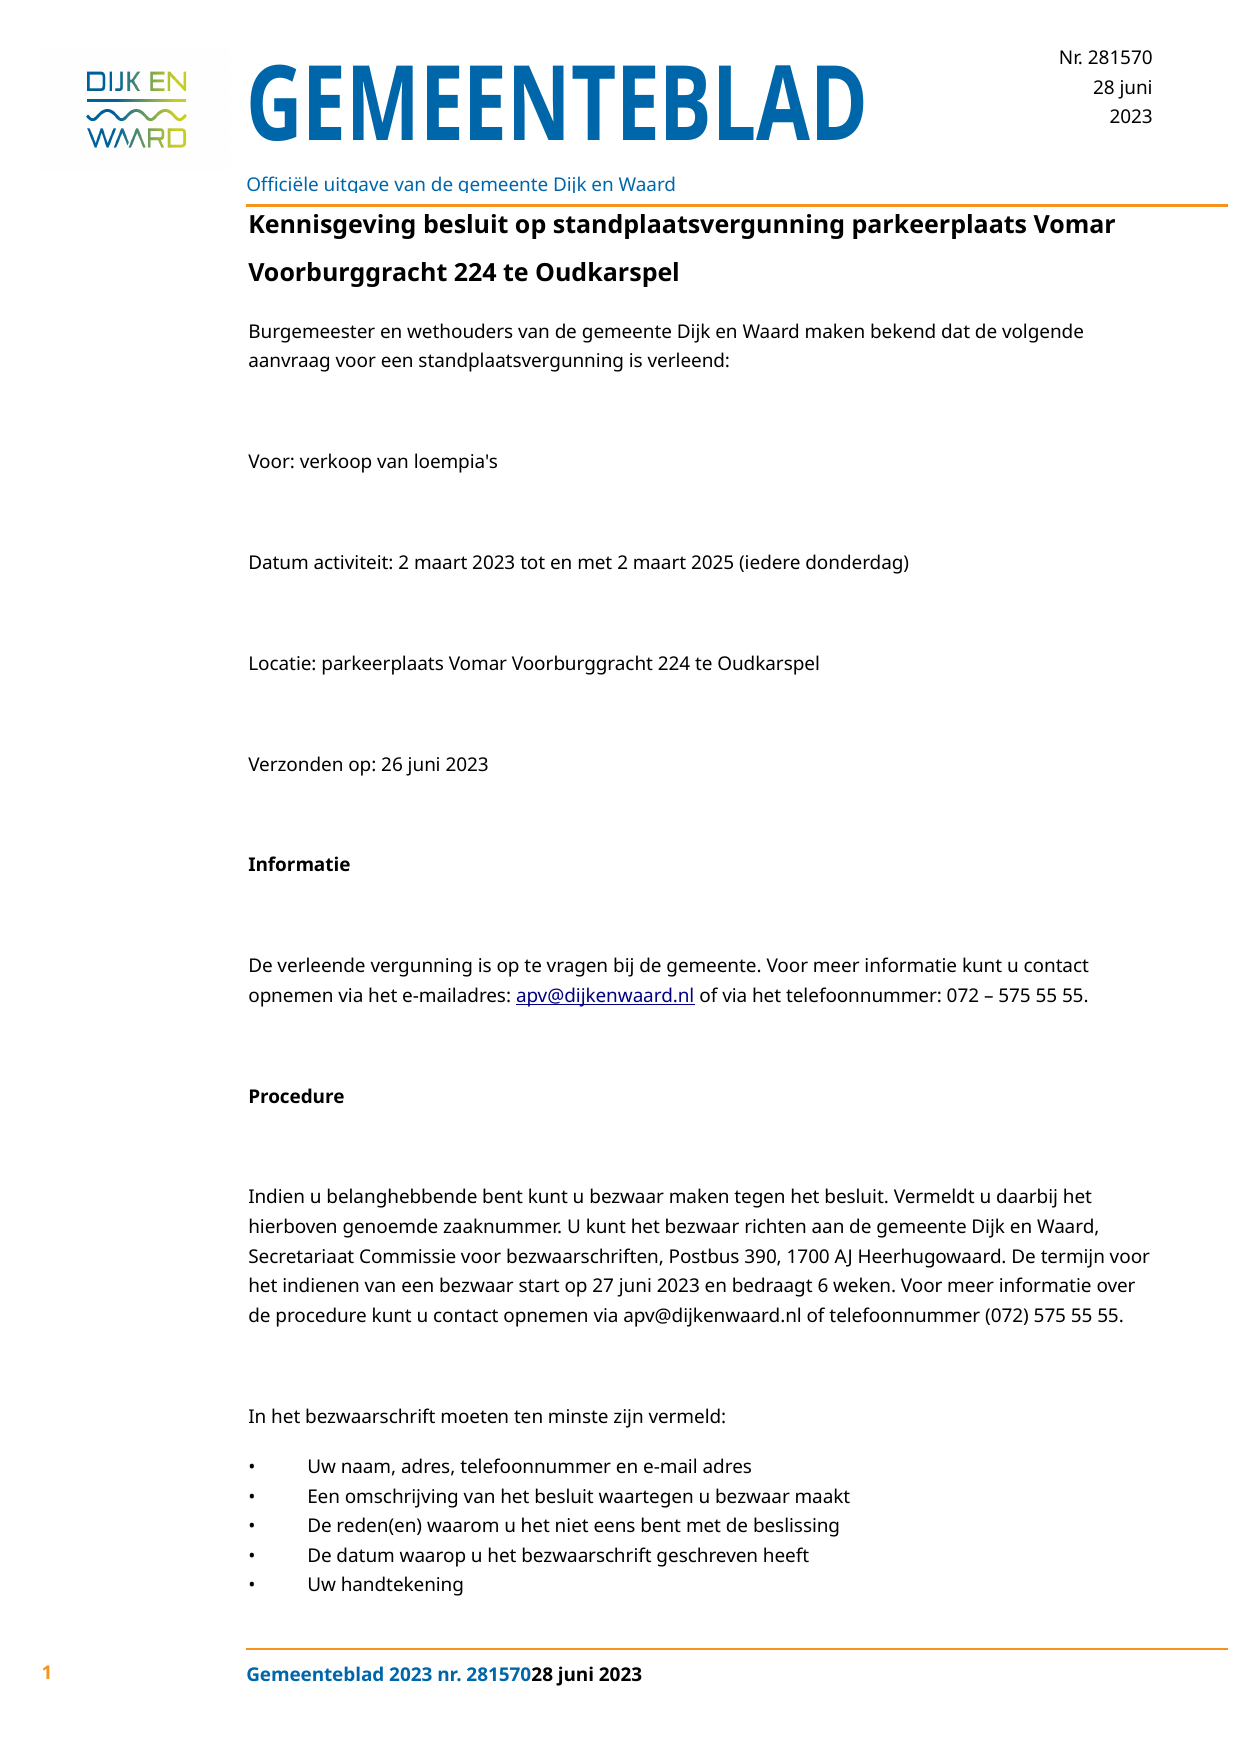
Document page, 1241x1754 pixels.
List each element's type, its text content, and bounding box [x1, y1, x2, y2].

list Uw handtekening [248, 1572, 1152, 1597]
text Datum activiteit: 2 maart 2023 tot en met 2 maart 2025 (iedere donderdag) [248, 549, 1152, 575]
list De reden(en) waarom u het niet eens bent met de beslissing [248, 1512, 1152, 1538]
text Verzonden op: 26 juni 2023 [248, 751, 1152, 777]
text Kennisgeving besluit op standplaatsvergunning parkeerplaats Vomar Voorburggracht 224 te Oudkarspel [248, 207, 1152, 288]
text Locatie: parkeerplaats Vomar Voorburggracht 224 te Oudkarspel [248, 650, 1152, 676]
text Voor: verkoop van loempia's [248, 448, 1152, 474]
text Indien u belanghebbende bent kunt u bezwaar maken tegen het besluit. Vermeldt u daarbij het hierboven genoemde zaaknummer. U kunt het bezwaar richten aan de gemeente Dijk en Waard, Secretariaat Commissie voor bezwaarschriften, Postbus 390, 1700 AJ Heerhugowaard. De termijn voor het indienen van een bezwaar start op 27 juni 2023 en bedraagt 6 weken. Voor meer informatie over de procedure kunt u contact opnemen via apv@dijkenwaard.nl of telefoonnummer (072) 575 55 55. [248, 1184, 1152, 1328]
list Uw naam, adres, telefoonnummer en e-mail adres [248, 1453, 1152, 1479]
text Procedure [248, 1083, 1152, 1109]
text De verleende vergunning is op te vragen bij de gemeente. Voor meer informatie kunt u contact opnemen via het e-mailadres: apv@dijkenwaard.nl of via het telefoonnummer: 072 – 575 55 55. [248, 952, 1152, 1008]
text Burgemeester en wethouders van de gemeente Dijk en Waard maken bekend dat de volgende aanvraag voor een standplaatsvergunning is verleend: [248, 318, 1152, 373]
text Informatie [248, 852, 1152, 877]
list De datum waarop u het bezwaarschrift geschreven heeft [248, 1542, 1152, 1568]
picture [41, 47, 231, 172]
list Een omschrijving van het besluit waartegen u bezwaar maakt [248, 1483, 1152, 1509]
text In het bezwaarschrift moeten ten minste zijn vermeld: [248, 1403, 1152, 1429]
